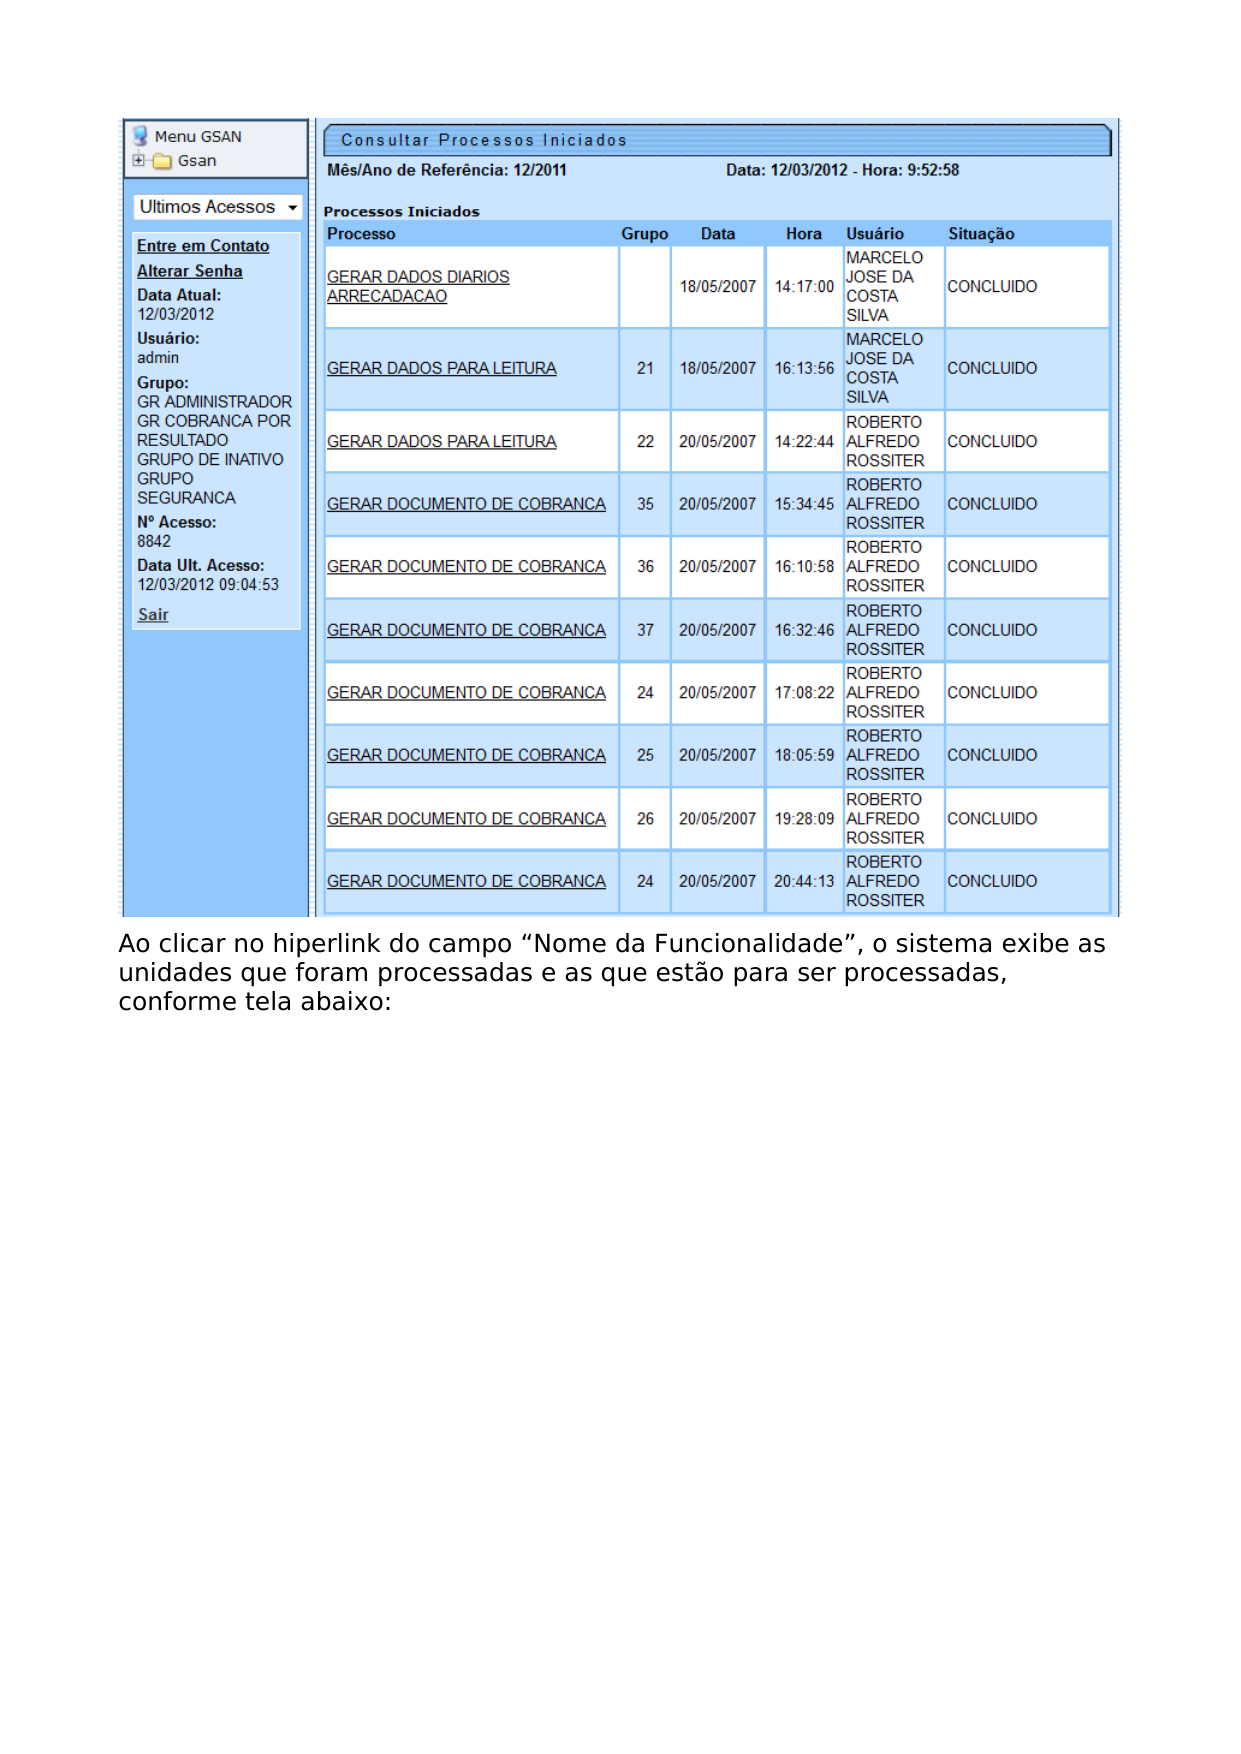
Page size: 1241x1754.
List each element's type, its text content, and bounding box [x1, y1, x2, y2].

picture [118, 118, 1123, 917]
text Ao clicar no hiperlink do campo “Nome da Funcionalidade”, o sistema exibe as unidades que foram processadas e as que estão para ser processadas, conforme tela abaixo: [118, 929, 1122, 1017]
